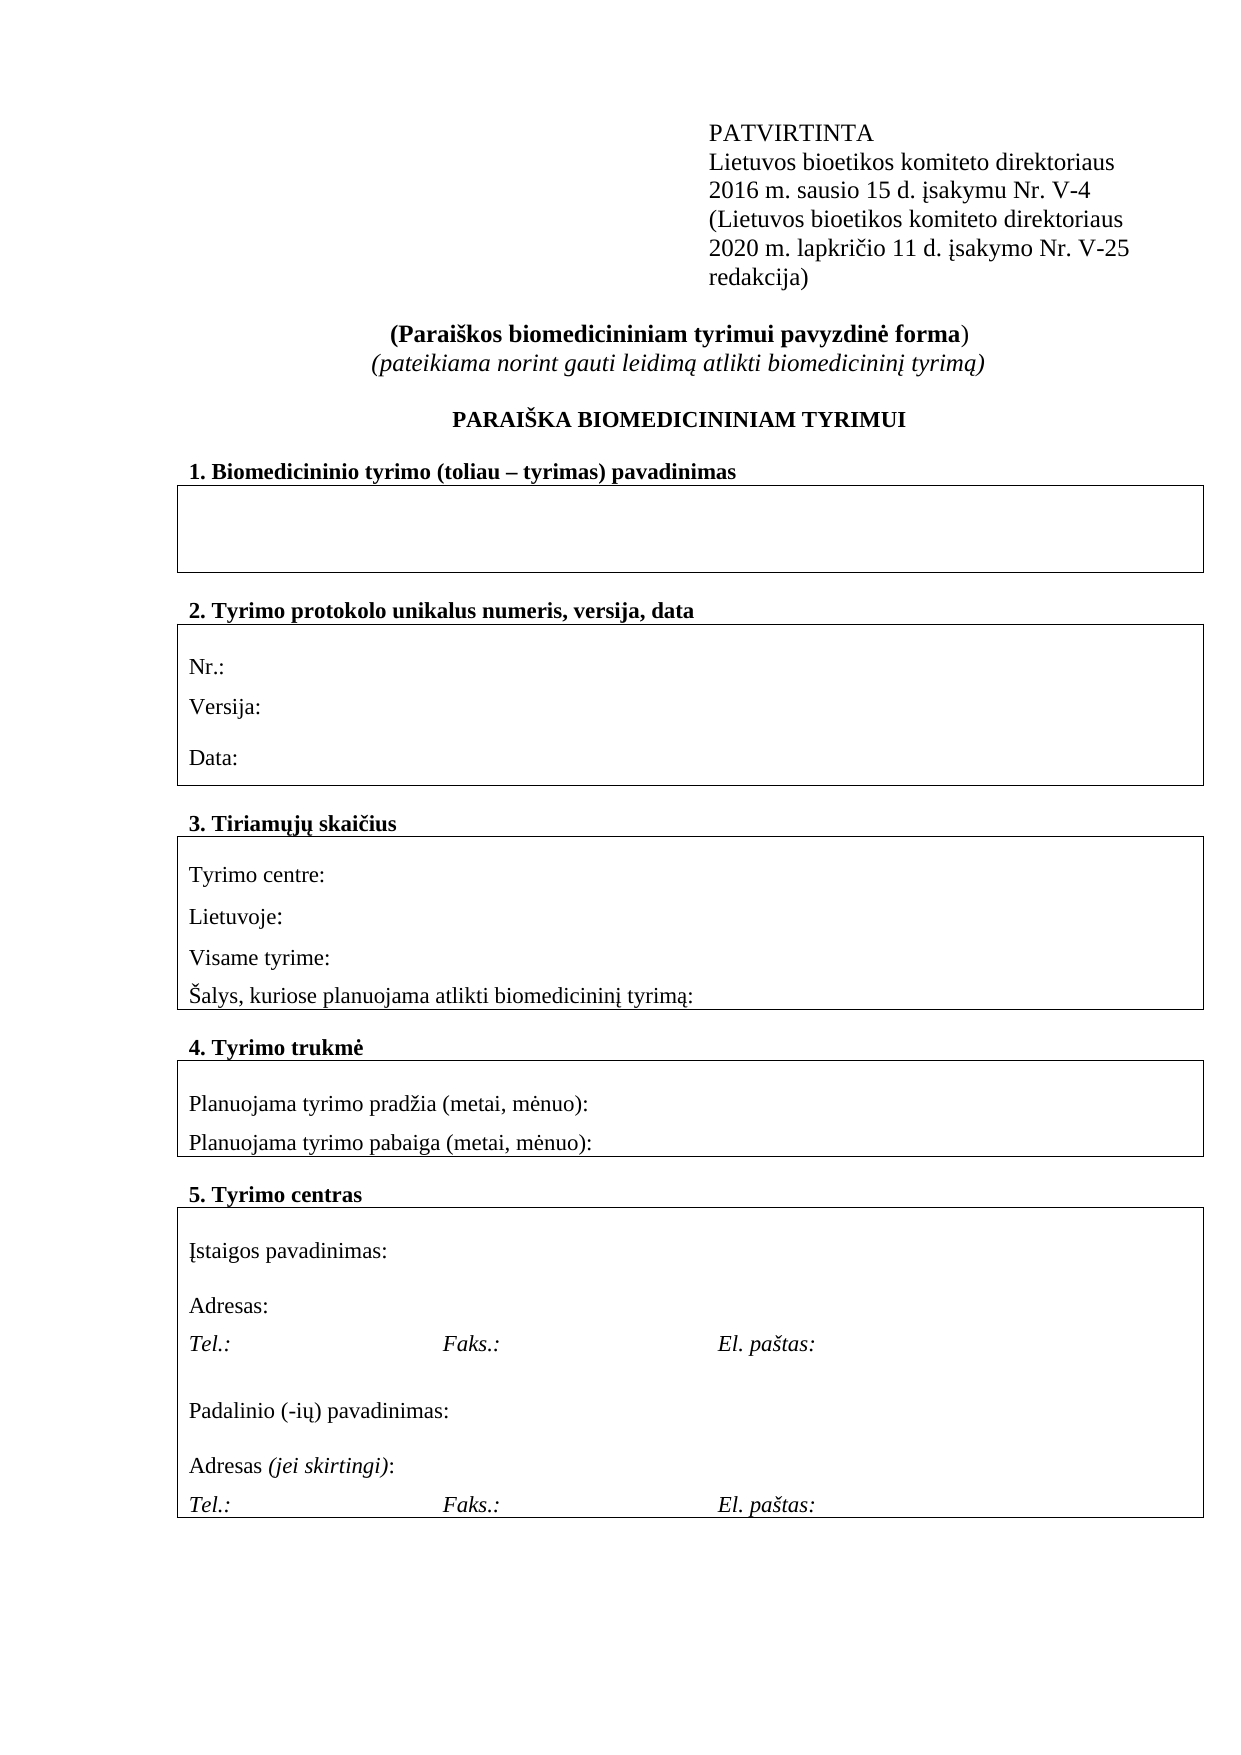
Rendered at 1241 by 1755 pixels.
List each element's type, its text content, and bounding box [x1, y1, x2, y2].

table_cell Planuojama tyrimo pradžia (metai, mėnuo): Planuojama tyrimo pabaiga (metai, mėnuo): [178, 1061, 1203, 1156]
text (Paraiškos biomedicininiam tyrimui pavyzdinė forma) [177, 319, 1181, 348]
text (pateikiama norint gauti leidimą atlikti biomedicininį tyrimą) [177, 348, 1181, 377]
table_cell 3. Tiriamųjų skaičius [177, 786, 1204, 836]
text 2020 m. lapkričio 11 d. įsakymo Nr. V-25 [177, 233, 1181, 262]
table_cell 5. Tyrimo centras [177, 1157, 1204, 1207]
text PATVIRTINTA [177, 118, 1181, 147]
table_cell 2. Tyrimo protokolo unikalus numeris, versija, data [177, 573, 1204, 623]
text PARAIŠKA BIOMEDICININIAM TYRIMUI [177, 406, 1181, 432]
table_header 1. Biomedicininio tyrimo (toliau – tyrimas) pavadinimas [177, 458, 1204, 485]
text Lietuvos bioetikos komiteto direktoriaus [177, 147, 1181, 176]
text redakcija) [177, 262, 1181, 291]
table_cell Nr.: Versija: Data: [178, 625, 1203, 785]
text 2016 m. sausio 15 d. įsakymu Nr. V-4 [177, 176, 1181, 204]
table_cell Tyrimo centre: Lietuvoje: Visame tyrime: Šalys, kuriose planuojama atlikti biomedicininį tyrimą: [178, 837, 1203, 1009]
table_cell Įstaigos pavadinimas: Adresas: Tel.: Faks.: El. paštas: Padalinio (-ių) pavadinimas: Adresas (jei skirtingi): Tel.: Faks.: El. paštas: [178, 1208, 1203, 1517]
table_cell [178, 486, 1203, 572]
table_cell 4. Tyrimo trukmė [177, 1010, 1204, 1060]
text (Lietuvos bioetikos komiteto direktoriaus [177, 204, 1181, 233]
